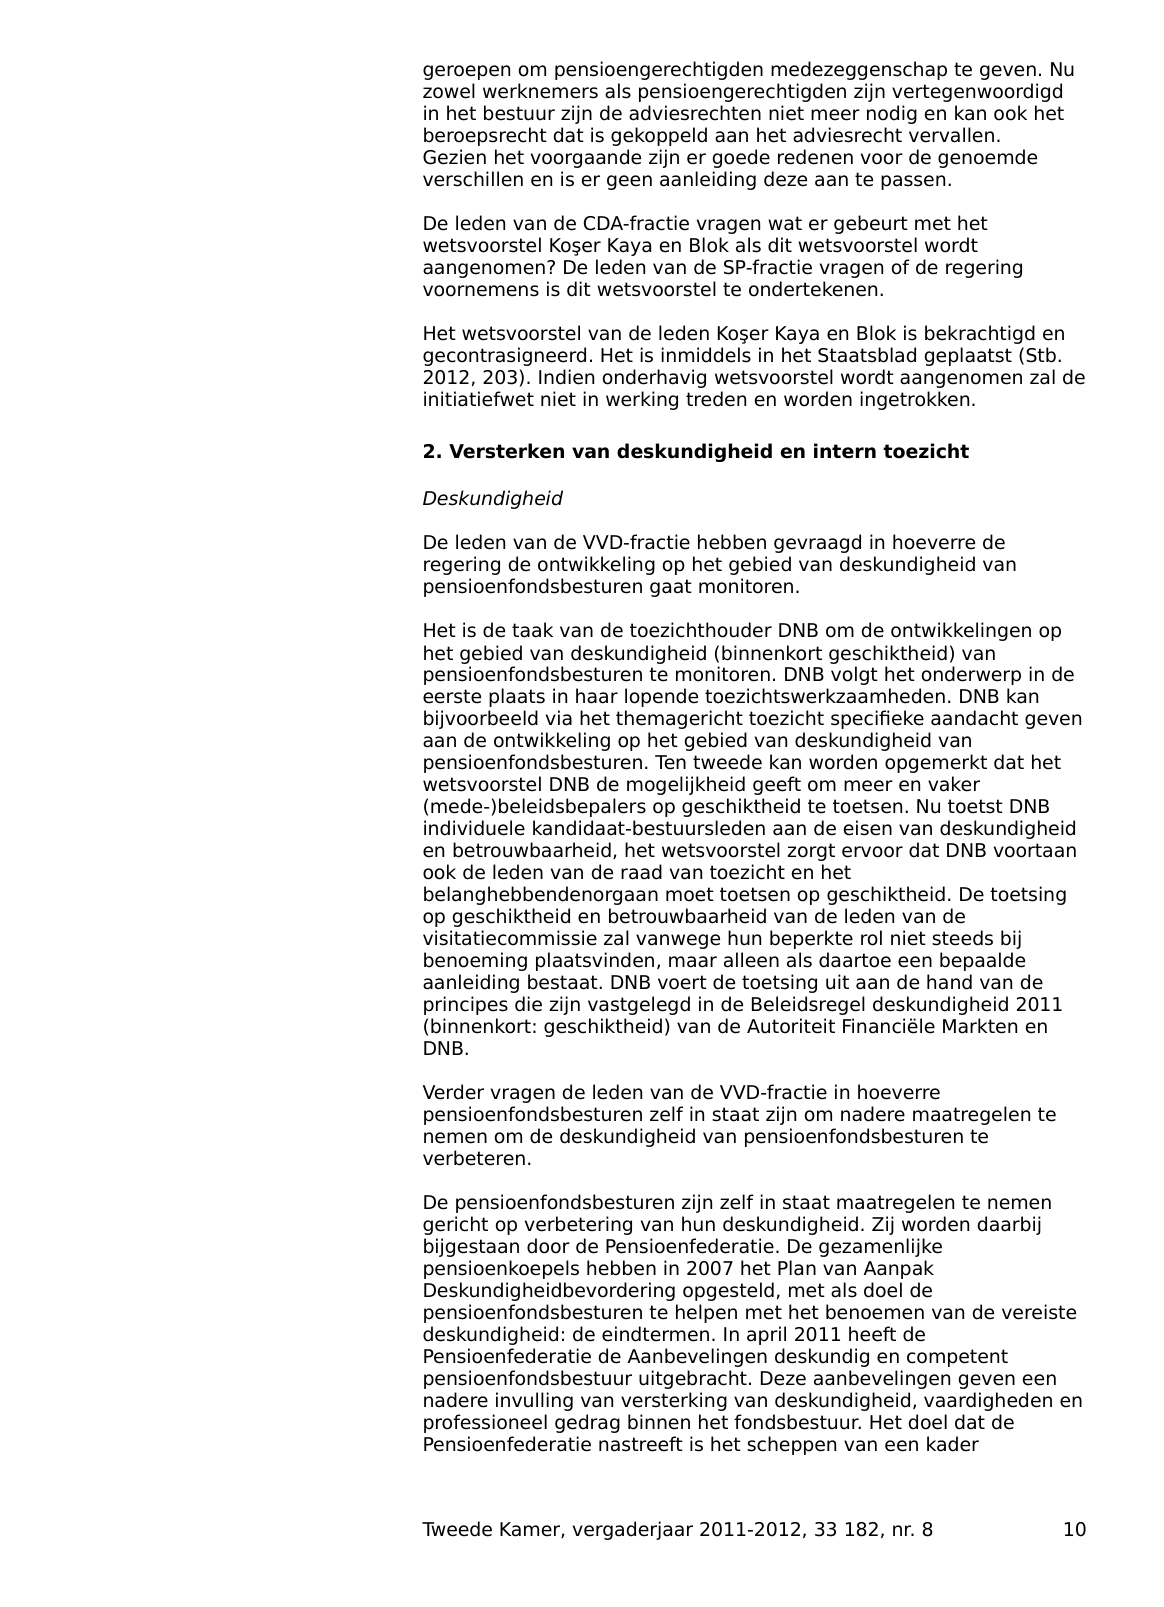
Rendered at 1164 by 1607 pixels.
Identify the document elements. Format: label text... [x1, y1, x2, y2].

text De leden van de CDA-fractie vragen wat er gebeurt met het wetsvoorstel Koşer Kaya en Blok als dit wetsvoorstel wordt aangenomen? De leden van de SP-fractie vragen of de regering voornemens is dit wetsvoorstel te ondertekenen. [422, 213, 1087, 301]
text Het is de taak van de toezichthouder DNB om de ontwikkelingen op het gebied van deskundigheid (binnenkort geschiktheid) van pensioenfondsbesturen te monitoren. DNB volgt het onderwerp in de eerste plaats in haar lopende toezichtswerkzaamheden. DNB kan bijvoorbeeld via het themagericht toezicht specifieke aandacht geven aan de ontwikkeling op het gebied van deskundigheid van pensioenfondsbesturen. Ten tweede kan worden opgemerkt dat het wetsvoorstel DNB de mogelijkheid geeft om meer en vaker (mede-)beleidsbepalers op geschiktheid te toetsen. Nu toetst DNB individuele kandidaat-bestuursleden aan de eisen van deskundigheid en betrouwbaarheid, het wetsvoorstel zorgt ervoor dat DNB voortaan ook de leden van de raad van toezicht en het belanghebbendenorgaan moet toetsen op geschiktheid. De toetsing op geschiktheid en betrouwbaarheid van de leden van de visitatiecommissie zal vanwege hun beperkte rol niet steeds bij benoeming plaatsvinden, maar alleen als daartoe een bepaalde aanleiding bestaat. DNB voert de toetsing uit aan de hand van de principes die zijn vastgelegd in de Beleidsregel deskundigheid 2011 (binnenkort: geschiktheid) van de Autoriteit Financiële Markten en DNB. [422, 620, 1087, 1060]
subtitle Deskundigheid [422, 488, 1087, 510]
text De leden van de VVD-fractie hebben gevraagd in hoeverre de regering de ontwikkeling op het gebied van deskundigheid van pensioenfondsbesturen gaat monitoren. [422, 532, 1087, 598]
text Verder vragen de leden van de VVD-fractie in hoeverre pensioenfondsbesturen zelf in staat zijn om nadere maatregelen te nemen om de deskundigheid van pensioenfondsbesturen te verbeteren. [422, 1082, 1087, 1170]
subtitle 2. Versterken van deskundigheid en intern toezicht [422, 441, 1087, 463]
text De pensioenfondsbesturen zijn zelf in staat maatregelen te nemen gericht op verbetering van hun deskundigheid. Zij worden daarbij bijgestaan door de Pensioenfederatie. De gezamenlijke pensioenkoepels hebben in 2007 het Plan van Aanpak Deskundigheidbevordering opgesteld, met als doel de pensioenfondsbesturen te helpen met het benoemen van de vereiste deskundigheid: de eindtermen. In april 2011 heeft de Pensioenfederatie de Aanbevelingen deskundig en competent pensioenfondsbestuur uitgebracht. Deze aanbevelingen geven een nadere invulling van versterking van deskundigheid, vaardigheden en professioneel gedrag binnen het fondsbestuur. Het doel dat de Pensioenfederatie nastreeft is het scheppen van een kader [422, 1192, 1087, 1456]
text geroepen om pensioengerechtigden medezeggenschap te geven. Nu zowel werknemers als pensioengerechtigden zijn vertegenwoordigd in het bestuur zijn de adviesrechten niet meer nodig en kan ook het beroepsrecht dat is gekoppeld aan het adviesrecht vervallen. [422, 59, 1087, 147]
text Het wetsvoorstel van de leden Koşer Kaya en Blok is bekrachtigd en gecontrasigneerd. Het is inmiddels in het Staatsblad geplaatst (Stb. 2012, 203). Indien onderhavig wetsvoorstel wordt aangenomen zal de initiatiefwet niet in werking treden en worden ingetrokken. [422, 323, 1087, 411]
text Gezien het voorgaande zijn er goede redenen voor de genoemde verschillen en is er geen aanleiding deze aan te passen. [422, 147, 1087, 191]
